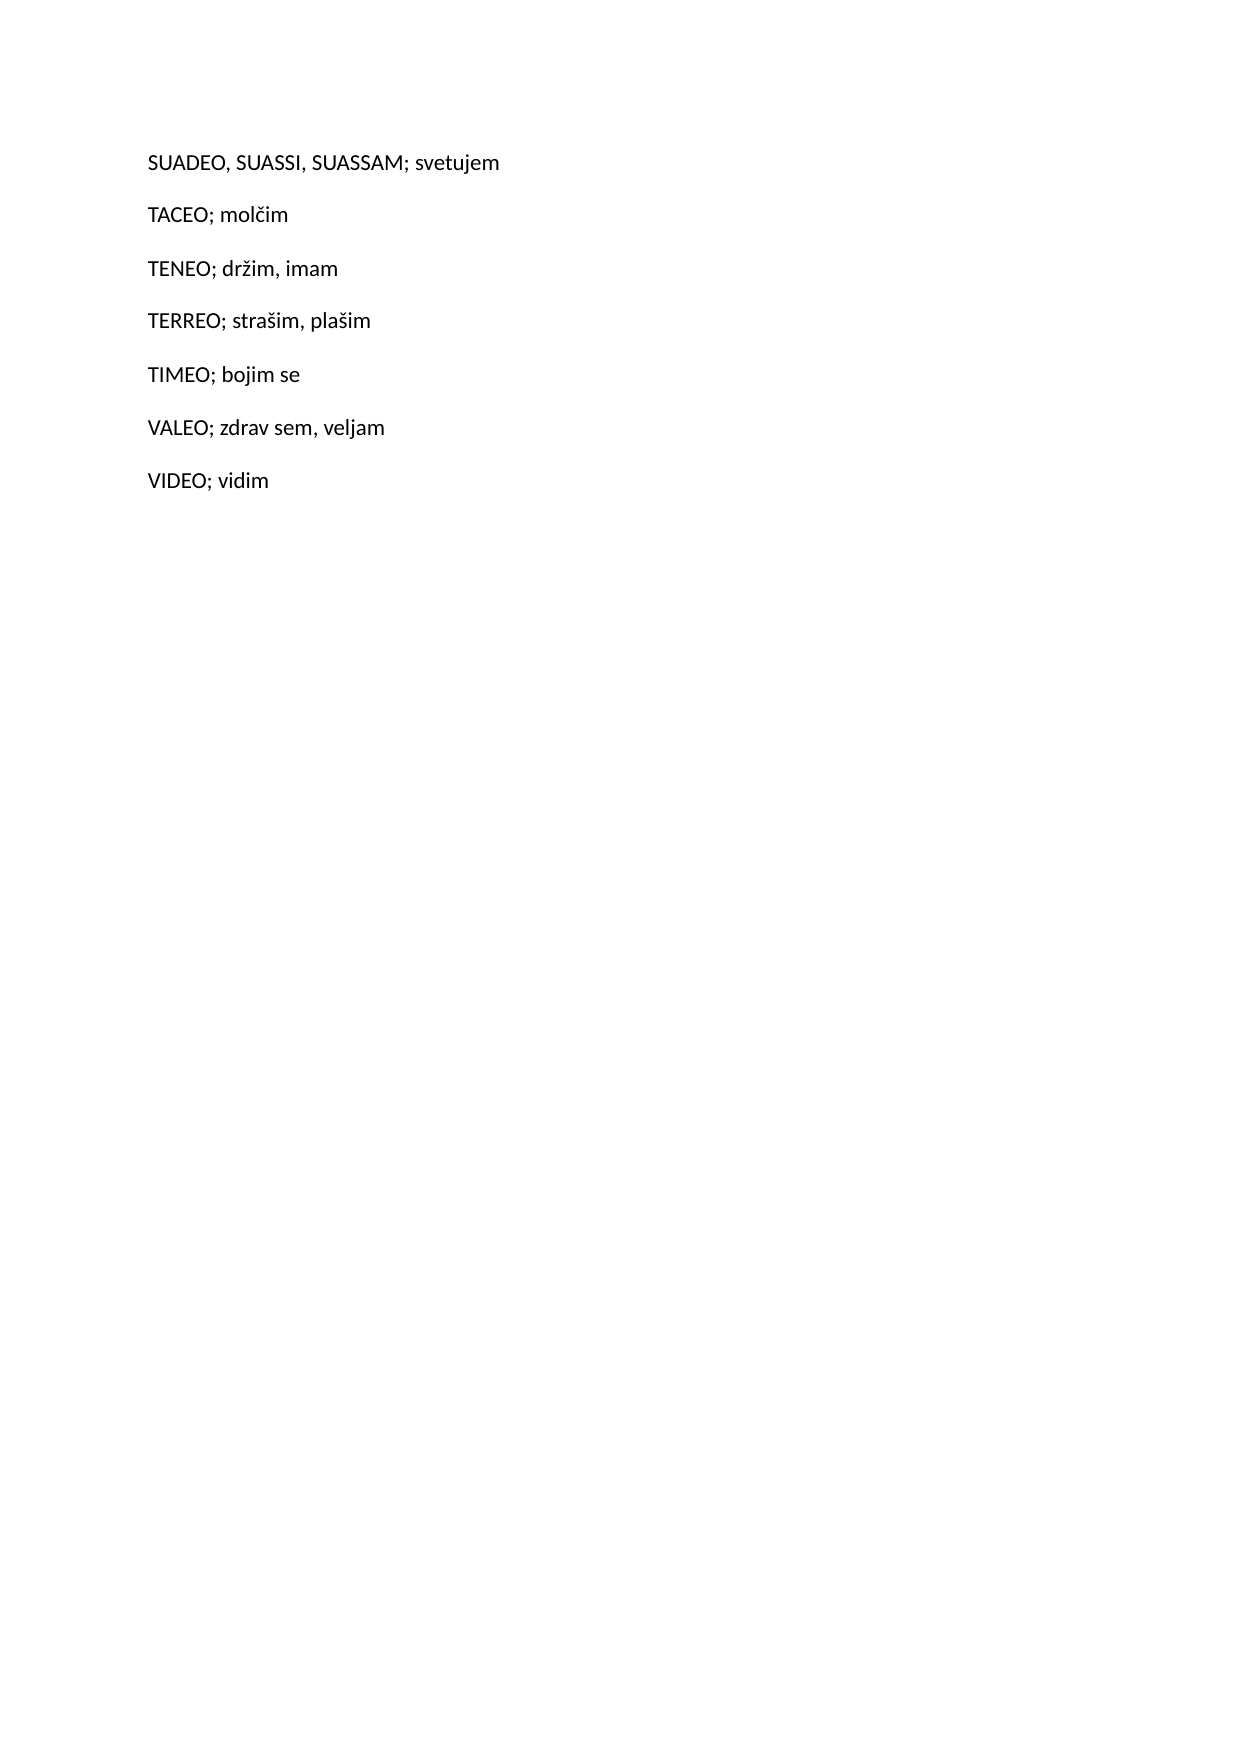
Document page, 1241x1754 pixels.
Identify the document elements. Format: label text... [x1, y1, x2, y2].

text SUADEO, SUASSI, SUASSAM; svetujem [148, 148, 1093, 176]
text TIMEO; bojim se [148, 360, 1093, 388]
text TENEO; držim, imam [148, 254, 1093, 282]
text TERREO; strašim, plašim [148, 307, 1093, 335]
text TACEO; molčim [148, 201, 1093, 229]
text VIDEO; vidim [148, 466, 1093, 494]
text VALEO; zdrav sem, veljam [148, 413, 1093, 441]
